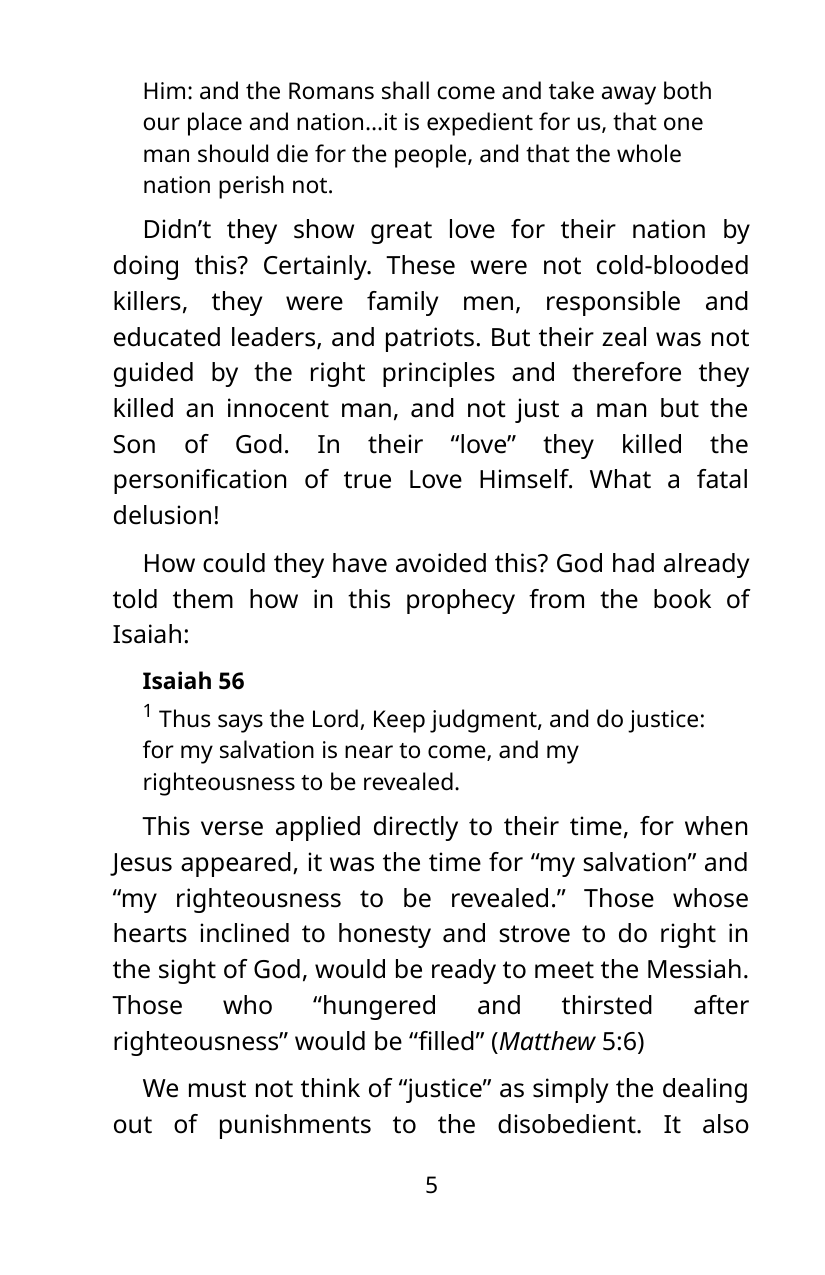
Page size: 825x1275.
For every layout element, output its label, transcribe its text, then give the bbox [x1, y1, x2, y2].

text 1 Thus says the Lord, Keep judgment, and do justice: for my salvation is near to come, and my righteousness to be revealed. [142, 698, 720, 797]
text Him: and the Romans shall come and take away both our place and nation…it is expedient for us, that one man should die for the people, and that the whole nation perish not. [142, 75, 720, 200]
text We must not think of “justice” as simply the dealing out of punishments to the disobedient. It also [112, 1071, 750, 1141]
text This verse applied directly to their time, for when Jesus appeared, it was the time for “my salvation” and “my righteousness to be revealed.” Those whose hearts inclined to honesty and strove to do right in the sight of God, would be ready to meet the Messiah. Those who “hungered and thirsted after righteousness” would be “filled” (Matthew 5:6) [112, 809, 750, 1057]
text How could they have avoided this? God had already told them how in this prophecy from the book of Isaiah: [112, 546, 750, 651]
text Didn’t they show great love for their nation by doing this? Certainly. These were not cold-blooded killers, they were family men, responsible and educated leaders, and patriots. But their zeal was not guided by the right principles and therefore they killed an innocent man, and not just a man but the Son of God. In their “love” they killed the personification of true Love Himself. What a fatal delusion! [112, 212, 750, 532]
text Isaiah 56 [142, 665, 750, 696]
